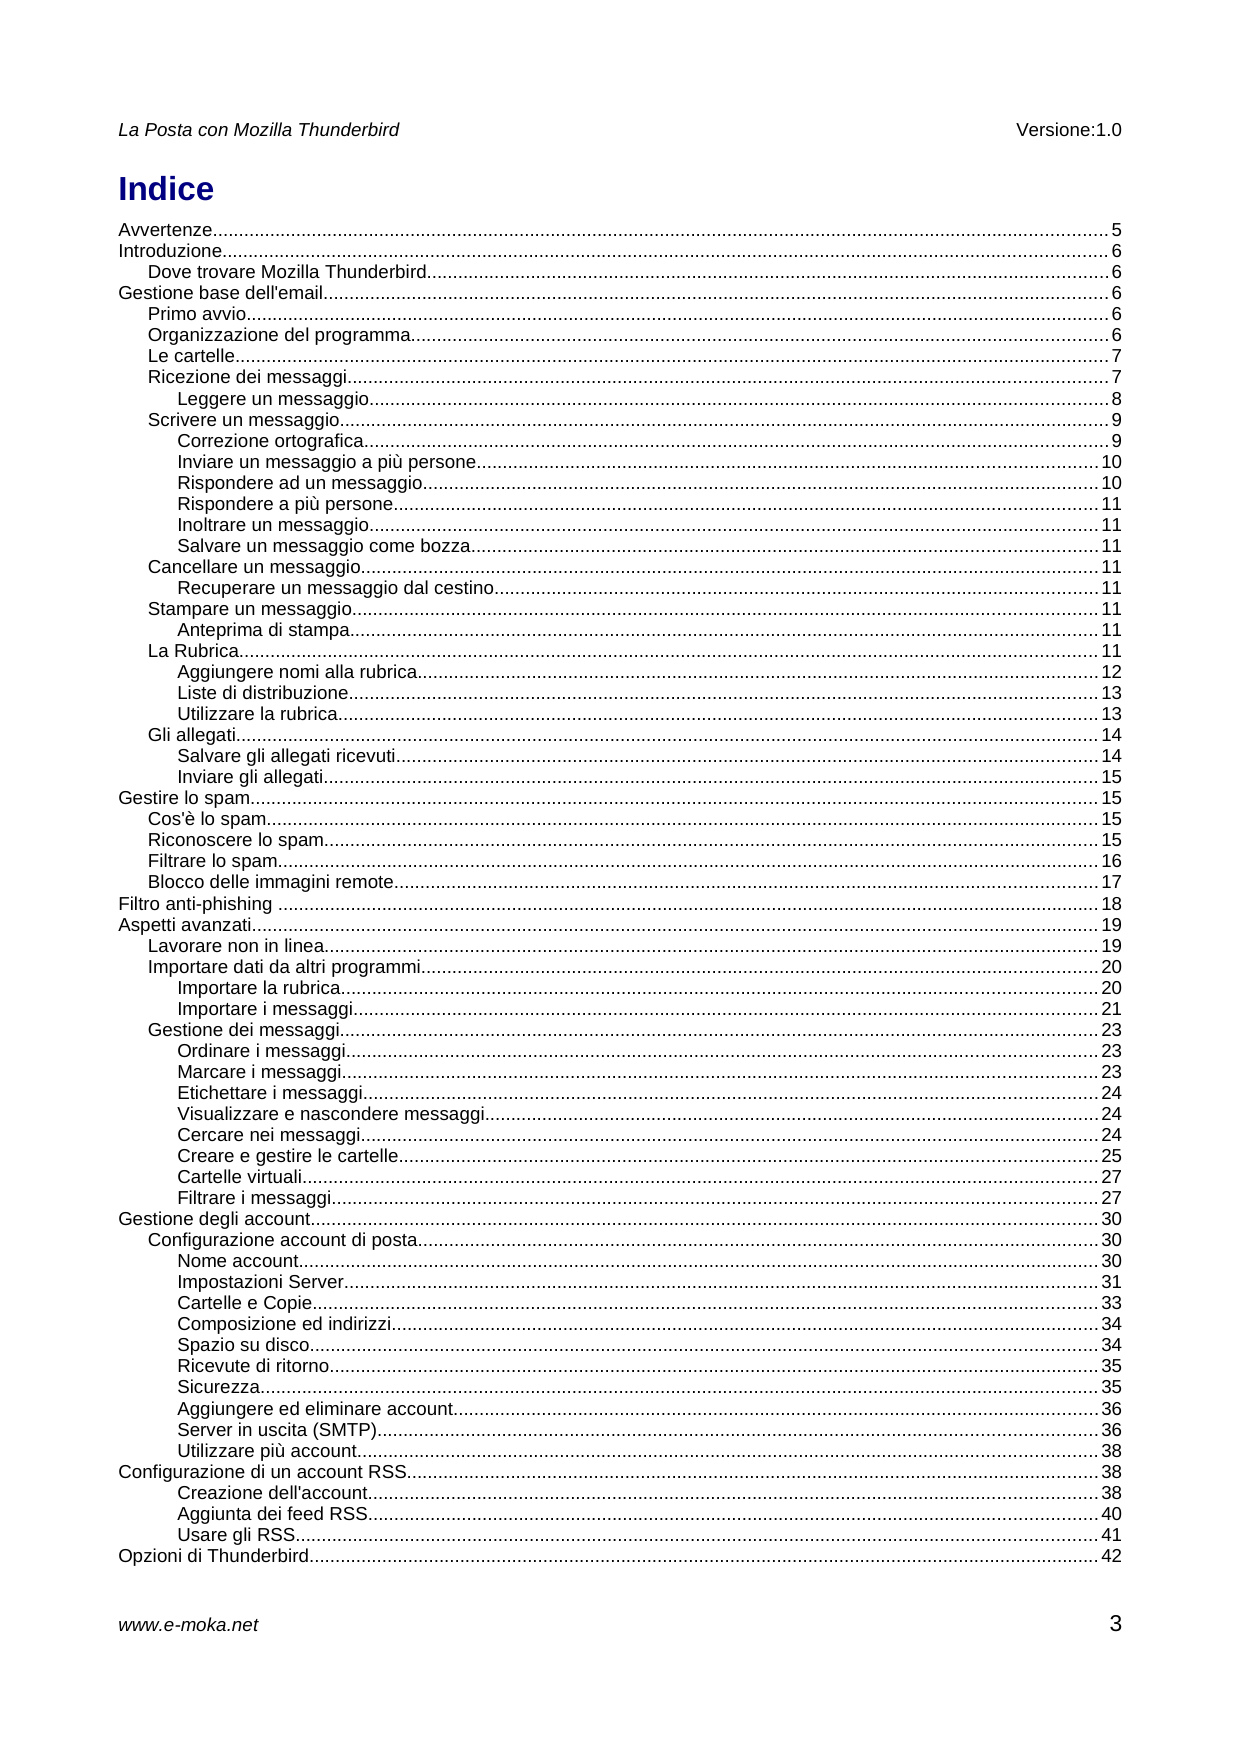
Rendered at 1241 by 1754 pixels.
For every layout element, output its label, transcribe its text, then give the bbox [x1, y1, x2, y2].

text Filtrare lo spam 16 [148, 851, 1122, 872]
text Impostazioni Server 31 [177, 1272, 1122, 1293]
text Aspetti avanzati 19 [118, 914, 1122, 935]
text Inoltrare un messaggio 11 [177, 514, 1122, 535]
subtitle Indice [118, 171, 1122, 208]
text Aggiungere ed eliminare account 36 [177, 1398, 1122, 1419]
text Nome account 30 [177, 1251, 1122, 1272]
text Importare dati da altri programmi 20 [148, 956, 1122, 977]
text Creare e gestire le cartelle 25 [177, 1145, 1122, 1166]
text Cartelle e Copie 33 [177, 1293, 1122, 1314]
text Riconoscere lo spam 15 [148, 830, 1122, 851]
text Configurazione di un account RSS 38 [118, 1461, 1122, 1482]
text Blocco delle immagini remote 17 [148, 872, 1122, 893]
text Cancellare un messaggio 11 [148, 556, 1122, 577]
text Inviare gli allegati 15 [177, 767, 1122, 788]
text Gestire lo spam 15 [118, 788, 1122, 809]
text Rispondere ad un messaggio 10 [177, 472, 1122, 493]
text Cercare nei messaggi 24 [177, 1124, 1122, 1145]
text Utilizzare più account 38 [177, 1440, 1122, 1461]
text Configurazione account di posta 30 [148, 1229, 1122, 1251]
text Correzione ortografica 9 [177, 430, 1122, 451]
text Cartelle virtuali 27 [177, 1166, 1122, 1187]
text Dove trovare Mozilla Thunderbird 6 [148, 262, 1122, 283]
text Filtro anti-phishing 18 [118, 893, 1122, 914]
text Spazio su disco 34 [177, 1335, 1122, 1356]
text Stampare un messaggio 11 [148, 598, 1122, 619]
text Aggiungere nomi alla rubrica 12 [177, 661, 1122, 682]
text Introduzione 6 [118, 241, 1122, 262]
text Gli allegati 14 [148, 724, 1122, 746]
text Salvare gli allegati ricevuti 14 [177, 746, 1122, 767]
text Rispondere a più persone 11 [177, 493, 1122, 514]
text Ordinare i messaggi 23 [177, 1040, 1122, 1061]
text Lavorare non in linea 19 [148, 935, 1122, 956]
text Leggere un messaggio 8 [177, 388, 1122, 409]
text Le cartelle 7 [148, 346, 1122, 367]
text Scrivere un messaggio 9 [148, 409, 1122, 430]
text Visualizzare e nascondere messaggi 24 [177, 1103, 1122, 1124]
text Filtrare i messaggi 27 [177, 1187, 1122, 1208]
text Avvertenze 5 [118, 219, 1122, 241]
text Importare i messaggi 21 [177, 998, 1122, 1019]
text Liste di distribuzione 13 [177, 682, 1122, 703]
text La Rubrica 11 [148, 640, 1122, 661]
text Organizzazione del programma 6 [148, 325, 1122, 346]
text Sicurezza 35 [177, 1377, 1122, 1398]
text Ricevute di ritorno 35 [177, 1356, 1122, 1377]
text Opzioni di Thunderbird 42 [118, 1545, 1122, 1566]
text Primo avvio 6 [148, 304, 1122, 325]
text Utilizzare la rubrica 13 [177, 703, 1122, 724]
text Server in uscita (SMTP) 36 [177, 1419, 1122, 1440]
text Marcare i messaggi 23 [177, 1061, 1122, 1082]
text Gestione dei messaggi 23 [148, 1019, 1122, 1040]
text Creazione dell'account 38 [177, 1482, 1122, 1503]
text Composizione ed indirizzi 34 [177, 1314, 1122, 1335]
text Aggiunta dei feed RSS 40 [177, 1503, 1122, 1524]
text Gestione base dell'email 6 [118, 283, 1122, 304]
text Recuperare un messaggio dal cestino 11 [177, 577, 1122, 598]
text Importare la rubrica 20 [177, 977, 1122, 998]
text Usare gli RSS 41 [177, 1524, 1122, 1545]
text Anteprima di stampa 11 [177, 619, 1122, 640]
text Gestione degli account 30 [118, 1208, 1122, 1229]
text Inviare un messaggio a più persone 10 [177, 451, 1122, 472]
text Cos'è lo spam 15 [148, 809, 1122, 830]
text Etichettare i messaggi 24 [177, 1082, 1122, 1103]
text Salvare un messaggio come bozza 11 [177, 535, 1122, 556]
text Ricezione dei messaggi 7 [148, 367, 1122, 388]
